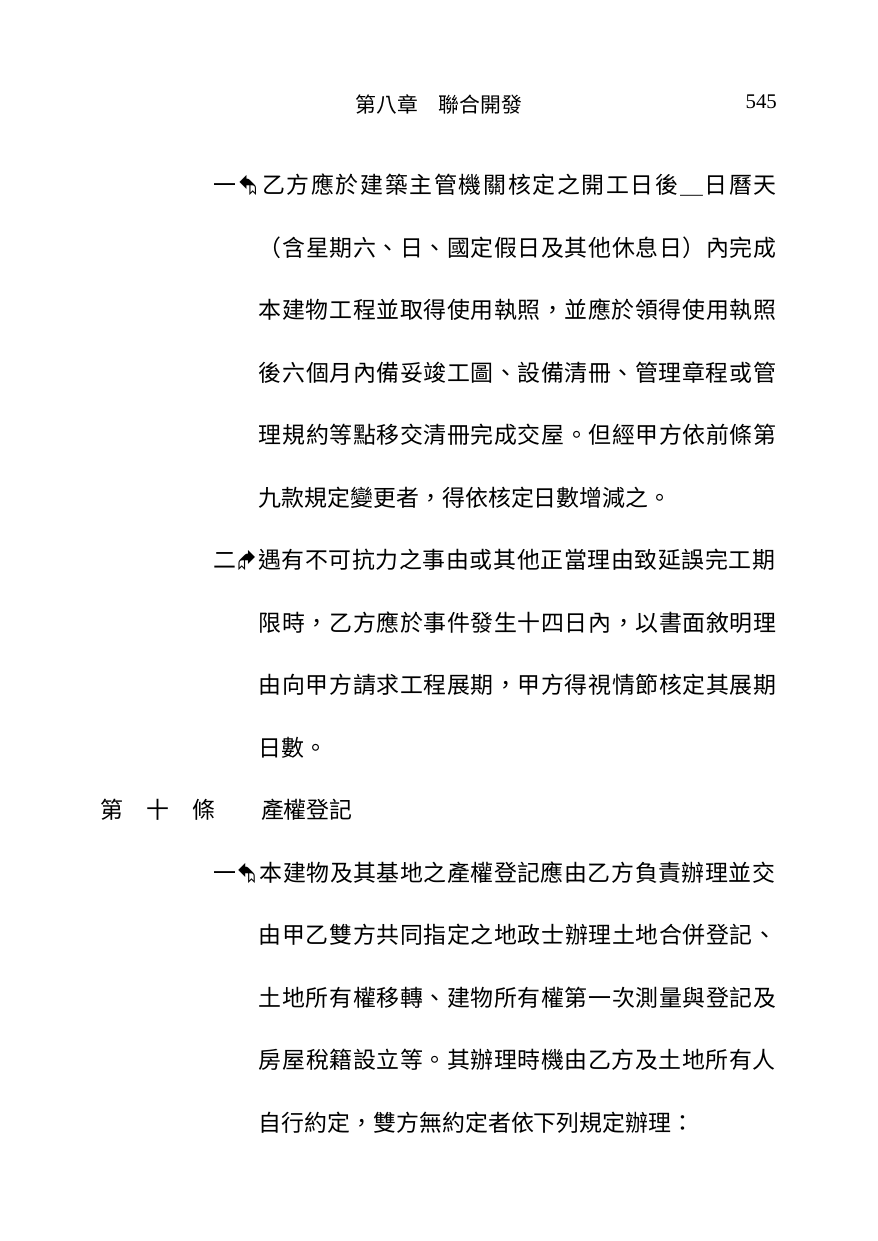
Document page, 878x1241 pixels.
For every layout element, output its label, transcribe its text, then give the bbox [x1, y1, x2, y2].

text 第 十 條 產權登記 [100, 767, 777, 829]
text 二遇有不可抗力之事由或其他正當理由致延誤完工期限時，乙方應於事件發生十四日內，以書面敘明理由向甲方請求工程展期，甲方得視情節核定其展期日數。 [213, 517, 777, 767]
text 一本建物及其基地之產權登記應由乙方負責辦理並交由甲乙雙方共同指定之地政士辦理土地合併登記、土地所有權移轉、建物所有權第一次測量與登記及房屋稅籍設立等。其辦理時機由乙方及土地所有人自行約定，雙方無約定者依下列規定辦理： [213, 829, 777, 1142]
text 一乙方應於建築主管機關核定之開工日後＿日曆天（含星期六、日、國定假日及其他休息日）內完成本建物工程並取得使用執照，並應於領得使用執照後六個月內備妥竣工圖、設備清冊、管理章程或管理規約等點移交清冊完成交屋。但經甲方依前條第九款規定變更者，得依核定日數增減之。 [213, 142, 777, 517]
